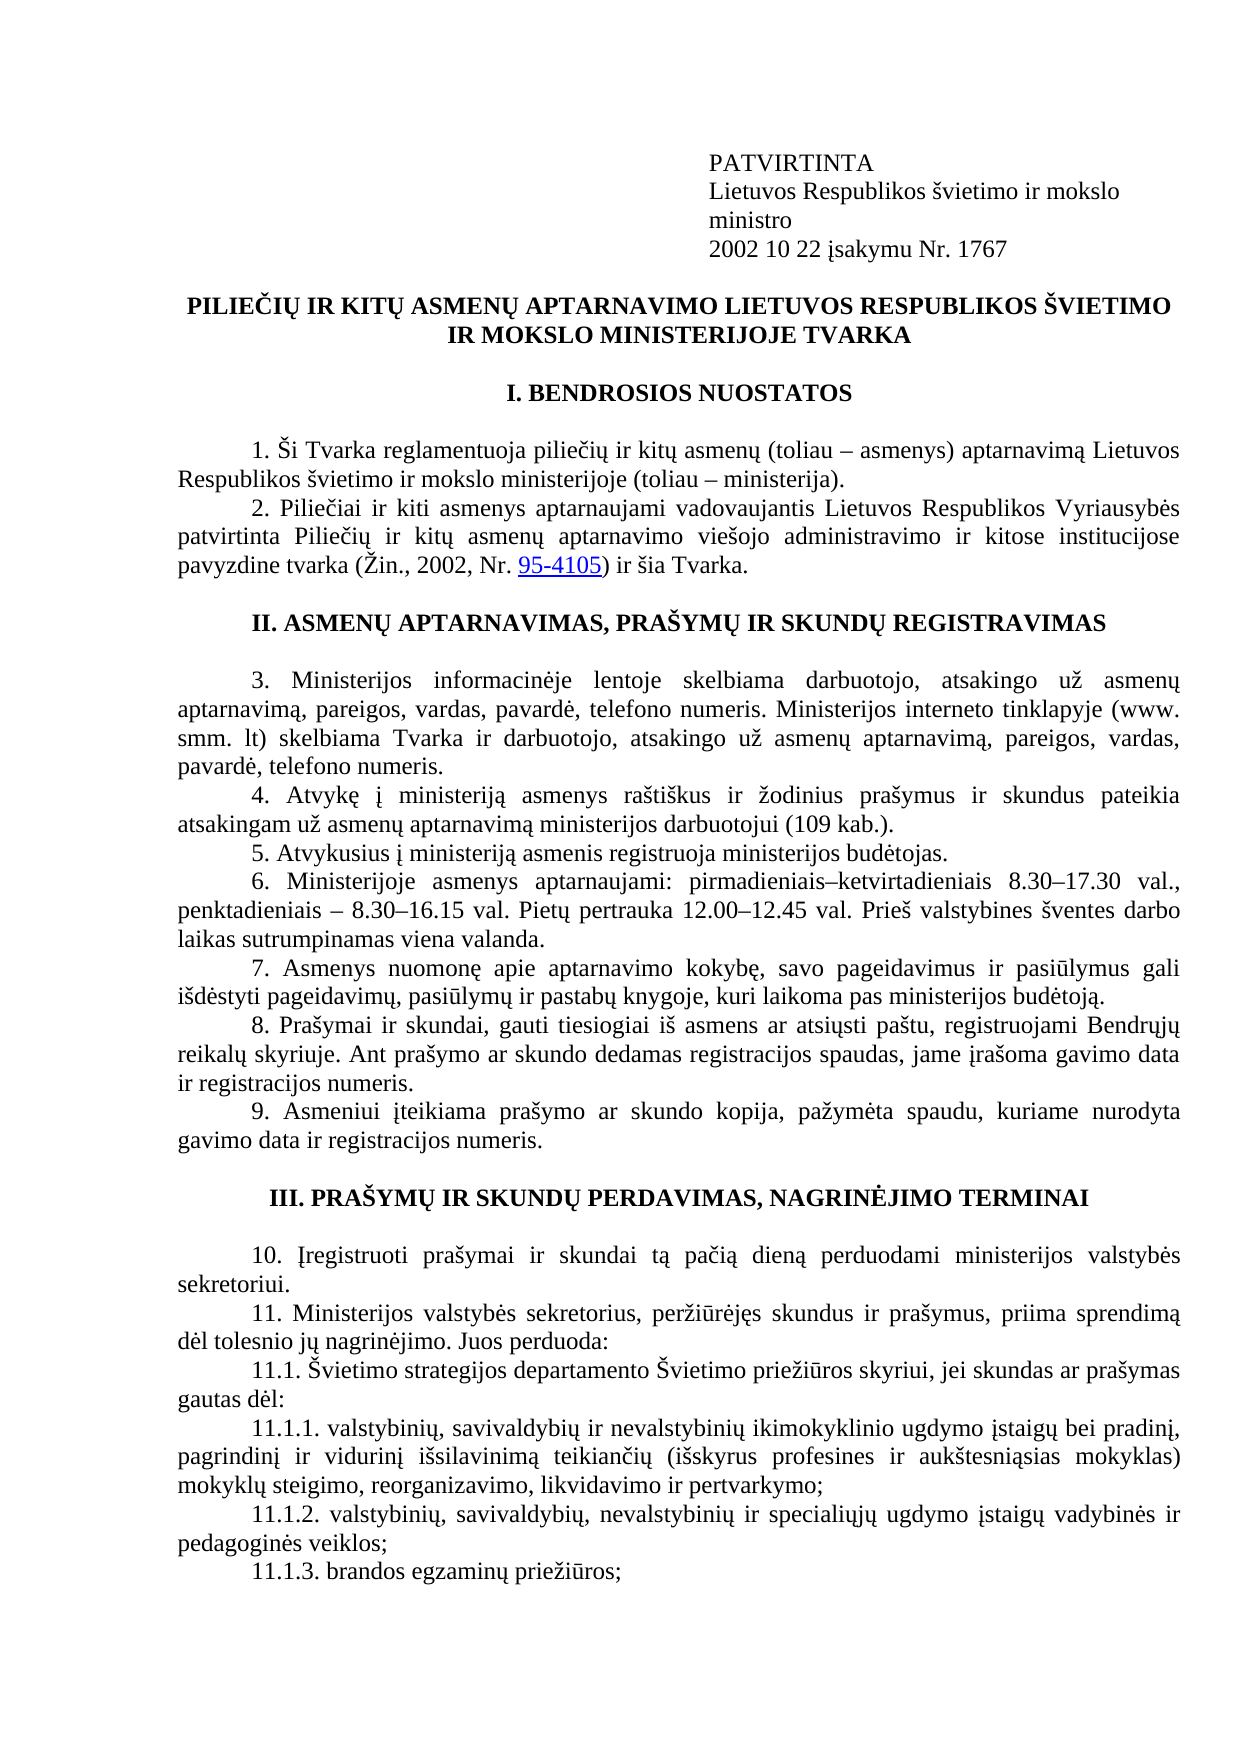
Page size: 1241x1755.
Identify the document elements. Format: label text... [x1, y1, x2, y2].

text 11.1.3. brandos egzaminų priežiūros; [177, 1556, 1181, 1585]
text 2002 10 22 įsakymu Nr. 1767 [177, 234, 1181, 263]
text I. BENDROSIOS NUOSTATOS [177, 378, 1181, 406]
text 9. Asmeniui įteikiama prašymo ar skundo kopija, pažymėta spaudu, kuriame nurodyta gavimo data ir registracijos numeris. [177, 1096, 1181, 1154]
text 11.1.1. valstybinių, savivaldybių ir nevalstybinių ikimokyklinio ugdymo įstaigų bei pradinį, pagrindinį ir vidurinį išsilavinimą teikiančių (išskyrus profesines ir aukštesniąsias mokyklas) mokyklų steigimo, reorganizavimo, likvidavimo ir pertvarkymo; [177, 1413, 1181, 1499]
text 11.1.2. valstybinių, savivaldybių, nevalstybinių ir specialiųjų ugdymo įstaigų vadybinės ir pedagoginės veiklos; [177, 1499, 1181, 1556]
text PILIEČIŲ IR KITŲ ASMENŲ APTARNAVIMO LIETUVOS RESPUBLIKOS ŠVIETIMO IR MOKSLO MINISTERIJOJE TVARKA [177, 291, 1181, 349]
text III. PRAŠYMŲ IR SKUNDŲ PERDAVIMAS, NAGRINĖJIMO TERMINAI [177, 1183, 1181, 1211]
text PATVIRTINTA [177, 148, 1181, 176]
text 5. Atvykusius į ministeriją asmenis registruoja ministerijos budėtojas. [177, 838, 1181, 866]
text 1. Ši Tvarka reglamentuoja piliečių ir kitų asmenų (toliau – asmenys) aptarnavimą Lietuvos Respublikos švietimo ir mokslo ministerijoje (toliau – ministerija). [177, 435, 1181, 493]
text 2. Piliečiai ir kiti asmenys aptarnaujami vadovaujantis Lietuvos Respublikos Vyriausybės patvirtinta Piliečių ir kitų asmenų aptarnavimo viešojo administravimo ir kitose institucijose pavyzdine tvarka (Žin., 2002, Nr. 95-4105) ir šia Tvarka. [177, 493, 1181, 579]
text 10. Įregistruoti prašymai ir skundai tą pačią dieną perduodami ministerijos valstybės sekretoriui. [177, 1240, 1181, 1298]
text 4. Atvykę į ministeriją asmenys raštiškus ir žodinius prašymus ir skundus pateikia atsakingam už asmenų aptarnavimą ministerijos darbuotojui (109 kab.). [177, 780, 1181, 838]
text 11.1. Švietimo strategijos departamento Švietimo priežiūros skyriui, jei skundas ar prašymas gautas dėl: [177, 1355, 1181, 1413]
text ministro [177, 205, 1181, 234]
text 6. Ministerijoje asmenys aptarnaujami: pirmadieniais–ketvirtadieniais 8.30–17.30 val., penktadieniais – 8.30–16.15 val. Pietų pertrauka 12.00–12.45 val. Prieš valstybines šventes darbo laikas sutrumpinamas viena valanda. [177, 866, 1181, 953]
text 3. Ministerijos informacinėje lentoje skelbiama darbuotojo, atsakingo už asmenų aptarnavimą, pareigos, vardas, pavardė, telefono numeris. Ministerijos interneto tinklapyje (www. smm. lt) skelbiama Tvarka ir darbuotojo, atsakingo už asmenų aptarnavimą, pareigos, vardas, pavardė, telefono numeris. [177, 665, 1181, 780]
text Lietuvos Respublikos švietimo ir mokslo [177, 176, 1181, 205]
text II. ASMENŲ APTARNAVIMAS, PRAŠYMŲ IR SKUNDŲ REGISTRAVIMAS [177, 608, 1181, 636]
text 7. Asmenys nuomonę apie aptarnavimo kokybę, savo pageidavimus ir pasiūlymus gali išdėstyti pageidavimų, pasiūlymų ir pastabų knygoje, kuri laikoma pas ministerijos budėtoją. [177, 953, 1181, 1010]
text 8. Prašymai ir skundai, gauti tiesiogiai iš asmens ar atsiųsti paštu, registruojami Bendrųjų reikalų skyriuje. Ant prašymo ar skundo dedamas registracijos spaudas, jame įrašoma gavimo data ir registracijos numeris. [177, 1010, 1181, 1096]
text 11. Ministerijos valstybės sekretorius, peržiūrėjęs skundus ir prašymus, priima sprendimą dėl tolesnio jų nagrinėjimo. Juos perduoda: [177, 1298, 1181, 1355]
